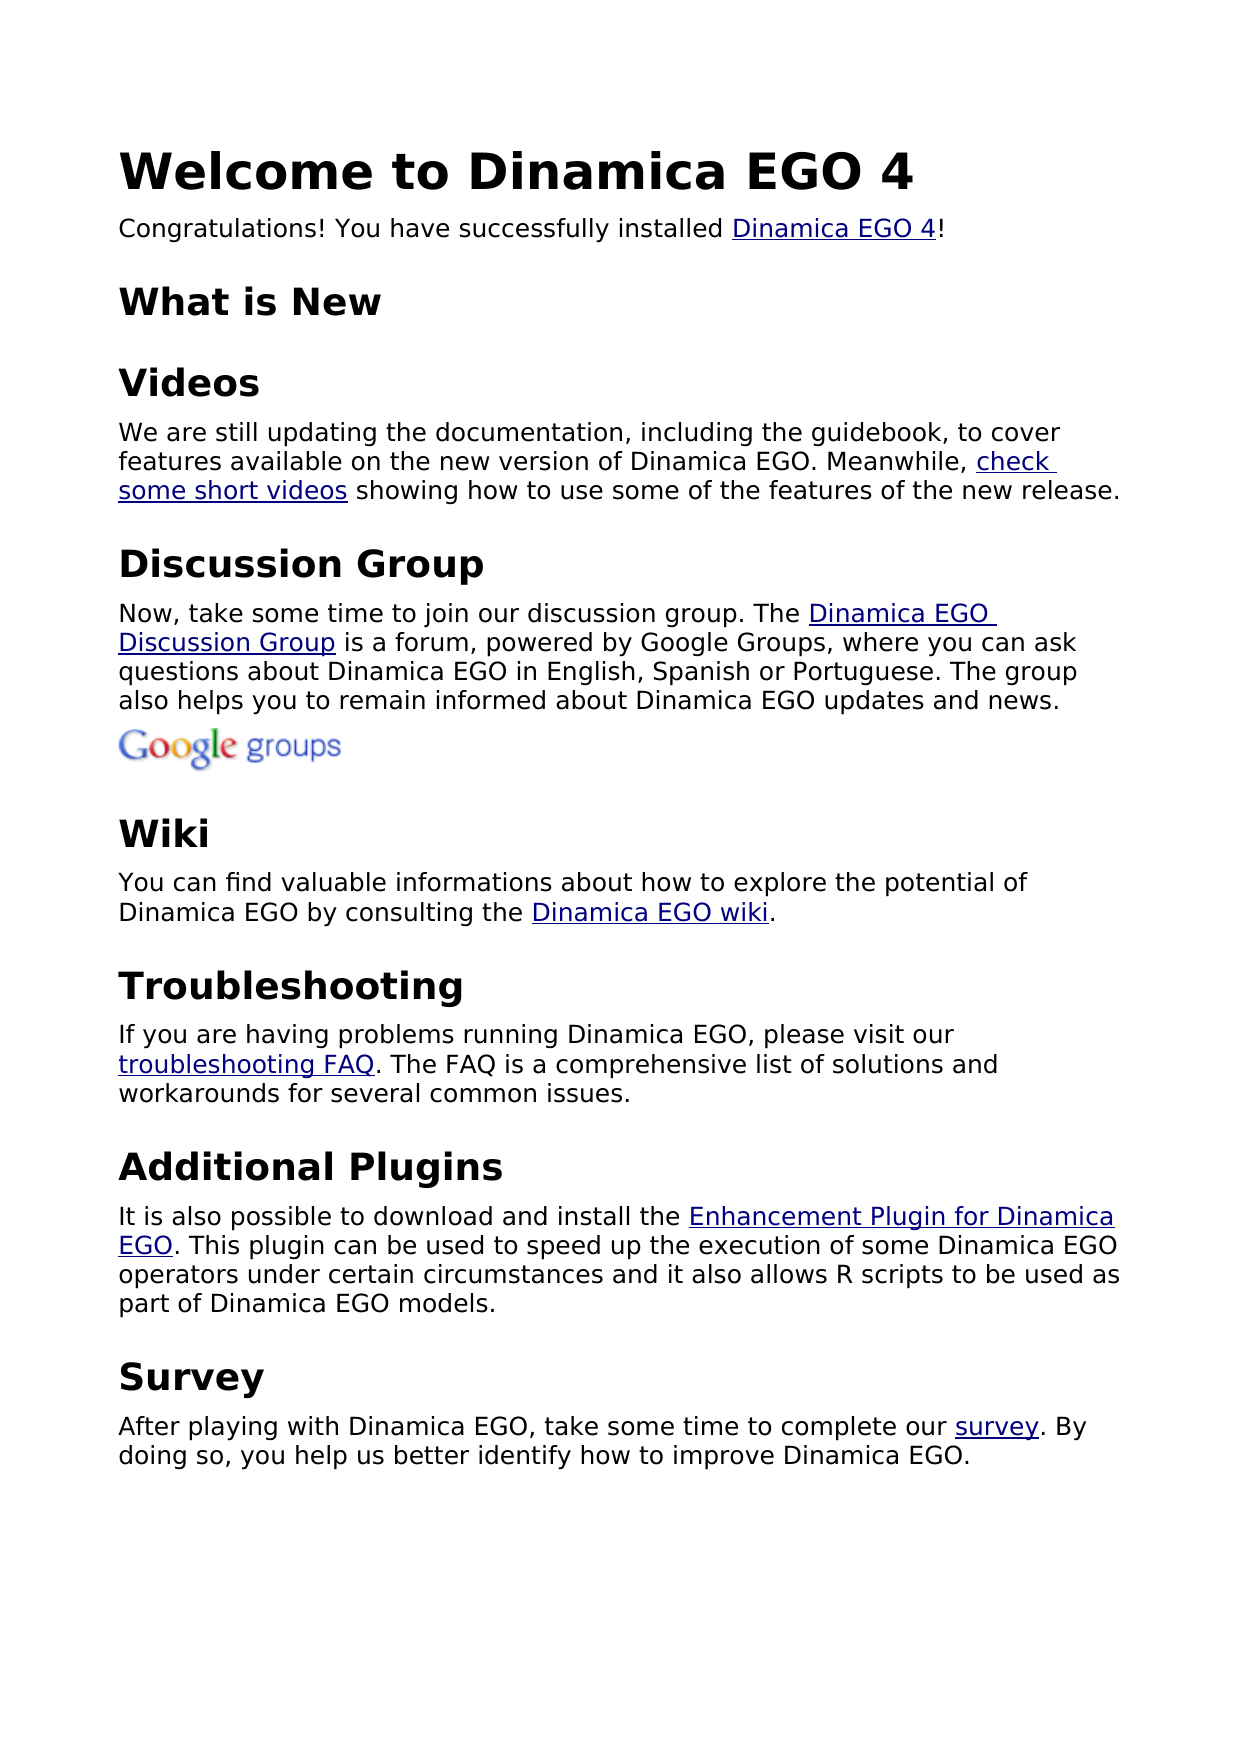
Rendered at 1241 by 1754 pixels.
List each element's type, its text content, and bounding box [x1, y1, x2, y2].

text If you are having problems running Dinamica EGO, please visit our troubleshooting FAQ. The FAQ is a comprehensive list of solutions and workarounds for several common issues. [118, 1021, 1122, 1108]
text You can find valuable informations about how to explore the potential of Dinamica EGO by consulting the Dinamica EGO wiki. [118, 869, 1122, 927]
subtitle Discussion Group [118, 543, 1122, 586]
subtitle Additional Plugins [118, 1146, 1122, 1189]
subtitle Troubleshooting [118, 964, 1122, 1008]
picture [118, 728, 342, 775]
subtitle Survey [118, 1356, 1122, 1399]
text Now, take some time to join our discussion group. The Dinamica EGO Discussion Group is a forum, powered by Google Groups, where you can ask questions about Dinamica EGO in English, Spanish or Portuguese. The group also helps you to remain informed about Dinamica EGO updates and news. [118, 599, 1122, 716]
subtitle What is New [118, 281, 1122, 324]
text Congratulations! You have successfully installed Dinamica EGO 4! [118, 214, 1122, 243]
subtitle Videos [118, 362, 1122, 405]
text After playing with Dinamica EGO, take some time to complete our survey. By doing so, you help us better identify how to improve Dinamica EGO. [118, 1412, 1122, 1470]
text It is also possible to download and install the Enhancement Plugin for Dinamica EGO. This plugin can be used to speed up the execution of some Dinamica EGO operators under certain circumstances and it also allows R scripts to be used as part of Dinamica EGO models. [118, 1202, 1122, 1318]
subtitle Wiki [118, 812, 1122, 856]
subtitle Welcome to Dinamica EGO 4 [118, 143, 1122, 201]
text We are still updating the documentation, including the guidebook, to cover features available on the new version of Dinamica EGO. Meanwhile, check some short videos showing how to use some of the features of the new release. [118, 418, 1122, 505]
